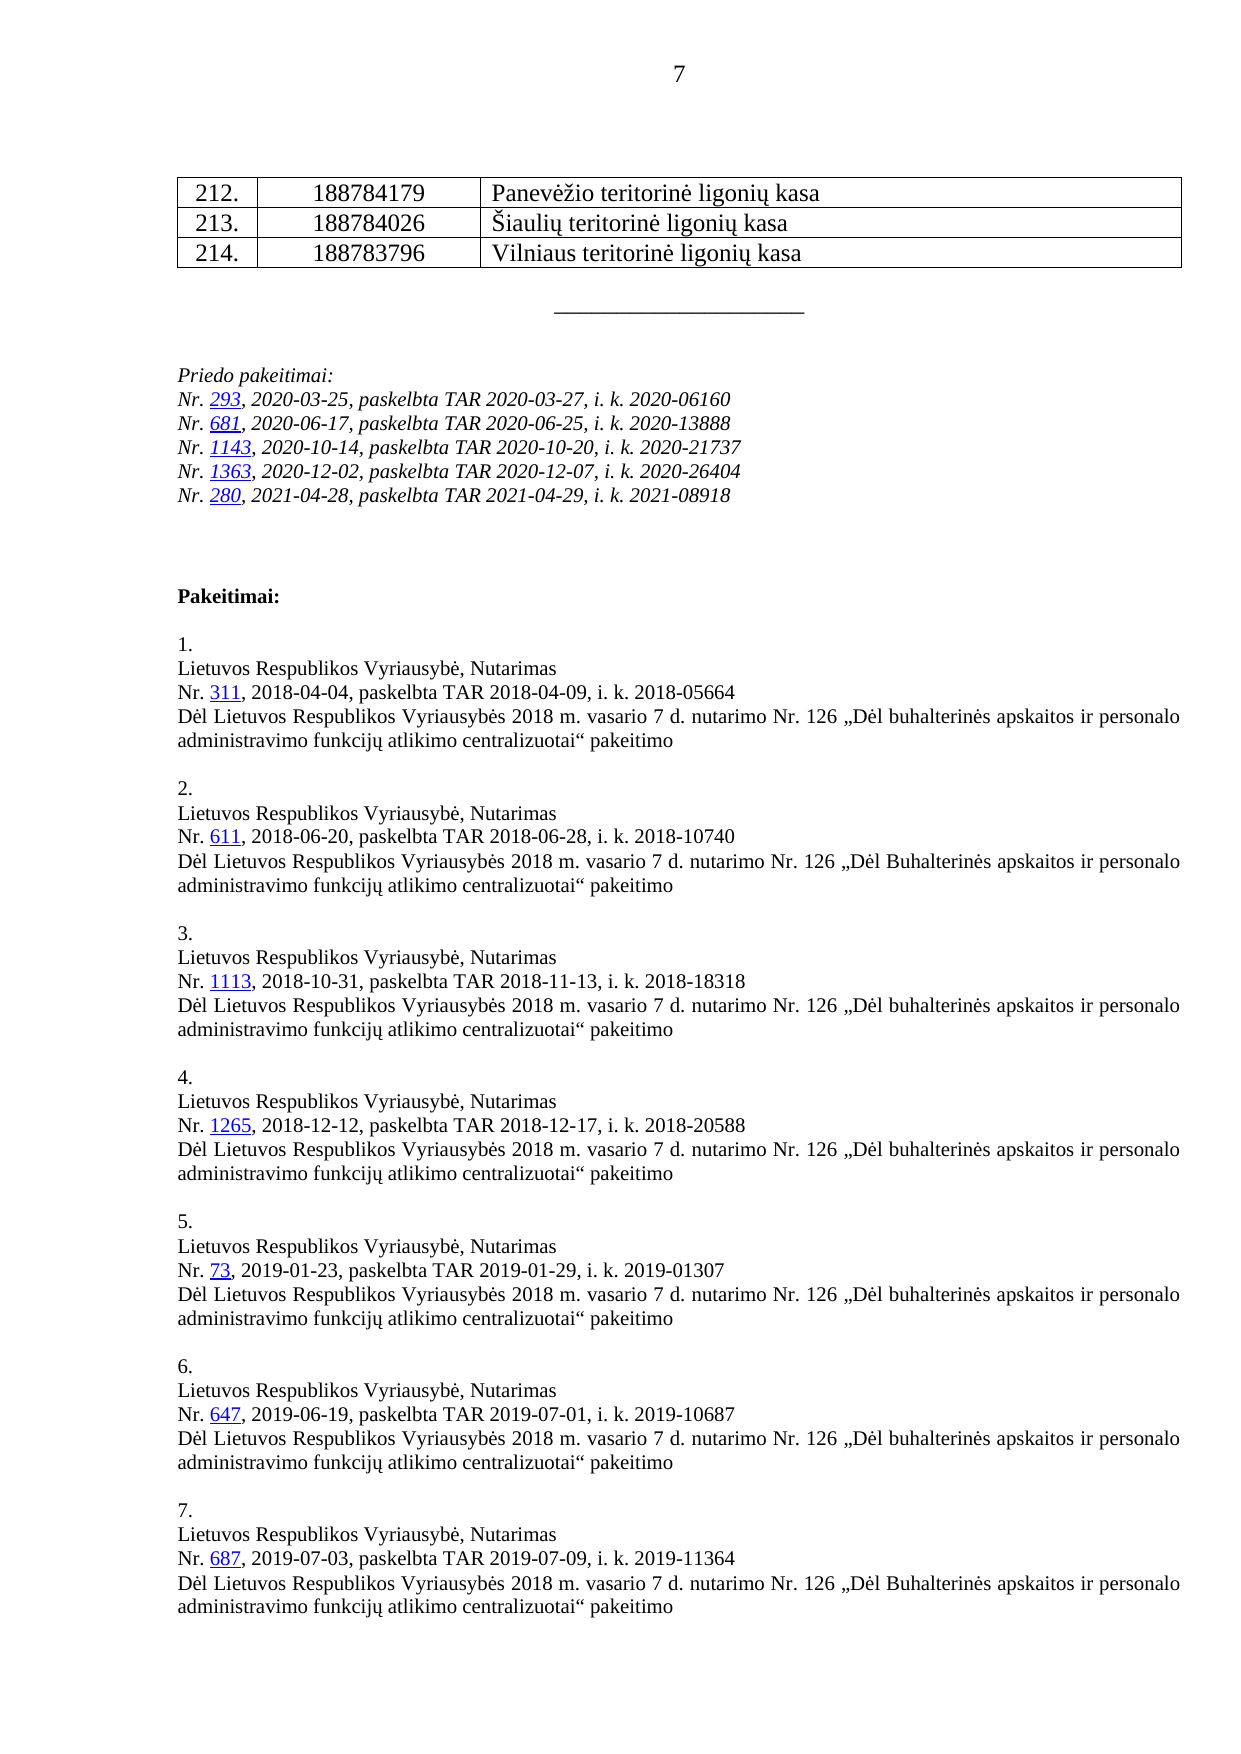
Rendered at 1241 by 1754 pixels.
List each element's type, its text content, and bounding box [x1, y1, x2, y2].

text Dėl Lietuvos Respublikos Vyriausybės 2018 m. vasario 7 d. nutarimo Nr. 126 „Dėl buhalterinės apskaitos ir personalo administravimo funkcijų atlikimo centralizuotai“ pakeitimo [177, 1426, 1181, 1474]
text Nr. 1113, 2018-10-31, paskelbta TAR 2018-11-13, i. k. 2018-18318 [177, 969, 1181, 993]
text Lietuvos Respublikos Vyriausybė, Nutarimas [177, 656, 1181, 680]
table_cell 188783796 [258, 238, 480, 267]
table_cell 214. [178, 238, 257, 267]
text Priedo pakeitimai: [177, 363, 1181, 387]
text Dėl Lietuvos Respublikos Vyriausybės 2018 m. vasario 7 d. nutarimo Nr. 126 „Dėl buhalterinės apskaitos ir personalo administravimo funkcijų atlikimo centralizuotai“ pakeitimo [177, 1282, 1181, 1330]
text Nr. 611, 2018-06-20, paskelbta TAR 2018-06-28, i. k. 2018-10740 [177, 824, 1181, 848]
text Nr. 647, 2019-06-19, paskelbta TAR 2019-07-01, i. k. 2019-10687 [177, 1402, 1181, 1426]
text Nr. 73, 2019-01-23, paskelbta TAR 2019-01-29, i. k. 2019-01307 [177, 1258, 1181, 1282]
text Nr. 681, 2020-06-17, paskelbta TAR 2020-06-25, i. k. 2020-13888 [177, 411, 1181, 435]
text Nr. 280, 2021-04-28, paskelbta TAR 2021-04-29, i. k. 2021-08918 [177, 483, 1181, 507]
text 6. [177, 1354, 1181, 1378]
table_cell Vilniaus teritorinė ligonių kasa [481, 238, 1181, 267]
text Lietuvos Respublikos Vyriausybė, Nutarimas [177, 945, 1181, 969]
text 2. [177, 776, 1181, 800]
text Lietuvos Respublikos Vyriausybė, Nutarimas [177, 1089, 1181, 1113]
text Dėl Lietuvos Respublikos Vyriausybės 2018 m. vasario 7 d. nutarimo Nr. 126 „Dėl Buhalterinės apskaitos ir personalo administravimo funkcijų atlikimo centralizuotai“ pakeitimo [177, 848, 1181, 897]
table_cell 212. [178, 178, 257, 207]
text Lietuvos Respublikos Vyriausybė, Nutarimas [177, 1378, 1181, 1402]
text Nr. 1265, 2018-12-12, paskelbta TAR 2018-12-17, i. k. 2018-20588 [177, 1113, 1181, 1137]
text Dėl Lietuvos Respublikos Vyriausybės 2018 m. vasario 7 d. nutarimo Nr. 126 „Dėl Buhalterinės apskaitos ir personalo administravimo funkcijų atlikimo centralizuotai“ pakeitimo [177, 1570, 1181, 1618]
text Nr. 293, 2020-03-25, paskelbta TAR 2020-03-27, i. k. 2020-06160 [177, 387, 1181, 411]
text Pakeitimai: [177, 584, 1181, 608]
text 5. [177, 1209, 1181, 1233]
text Lietuvos Respublikos Vyriausybė, Nutarimas [177, 1522, 1181, 1546]
text Dėl Lietuvos Respublikos Vyriausybės 2018 m. vasario 7 d. nutarimo Nr. 126 „Dėl buhalterinės apskaitos ir personalo administravimo funkcijų atlikimo centralizuotai“ pakeitimo [177, 1137, 1181, 1185]
text Nr. 311, 2018-04-04, paskelbta TAR 2018-04-09, i. k. 2018-05664 [177, 680, 1181, 704]
text Nr. 687, 2019-07-03, paskelbta TAR 2019-07-09, i. k. 2019-11364 [177, 1546, 1181, 1570]
table_cell 188784026 [258, 208, 480, 237]
text 3. [177, 921, 1181, 945]
text 4. [177, 1065, 1181, 1089]
text Lietuvos Respublikos Vyriausybė, Nutarimas [177, 800, 1181, 824]
table_cell Šiaulių teritorinė ligonių kasa [481, 208, 1181, 237]
text Dėl Lietuvos Respublikos Vyriausybės 2018 m. vasario 7 d. nutarimo Nr. 126 „Dėl buhalterinės apskaitos ir personalo administravimo funkcijų atlikimo centralizuotai“ pakeitimo [177, 704, 1181, 752]
text Lietuvos Respublikos Vyriausybė, Nutarimas [177, 1233, 1181, 1258]
text 1. [177, 632, 1181, 656]
table_cell 188784179 [258, 178, 480, 207]
text 7. [177, 1498, 1181, 1522]
table_cell Panevėžio teritorinė ligonių kasa [481, 178, 1181, 207]
table_cell 213. [178, 208, 257, 237]
text Nr. 1363, 2020-12-02, paskelbta TAR 2020-12-07, i. k. 2020-26404 [177, 459, 1181, 483]
text Dėl Lietuvos Respublikos Vyriausybės 2018 m. vasario 7 d. nutarimo Nr. 126 „Dėl buhalterinės apskaitos ir personalo administravimo funkcijų atlikimo centralizuotai“ pakeitimo [177, 993, 1181, 1041]
text Nr. 1143, 2020-10-14, paskelbta TAR 2020-10-20, i. k. 2020-21737 [177, 435, 1181, 459]
text –––––––––––––––––––– [177, 296, 1181, 325]
